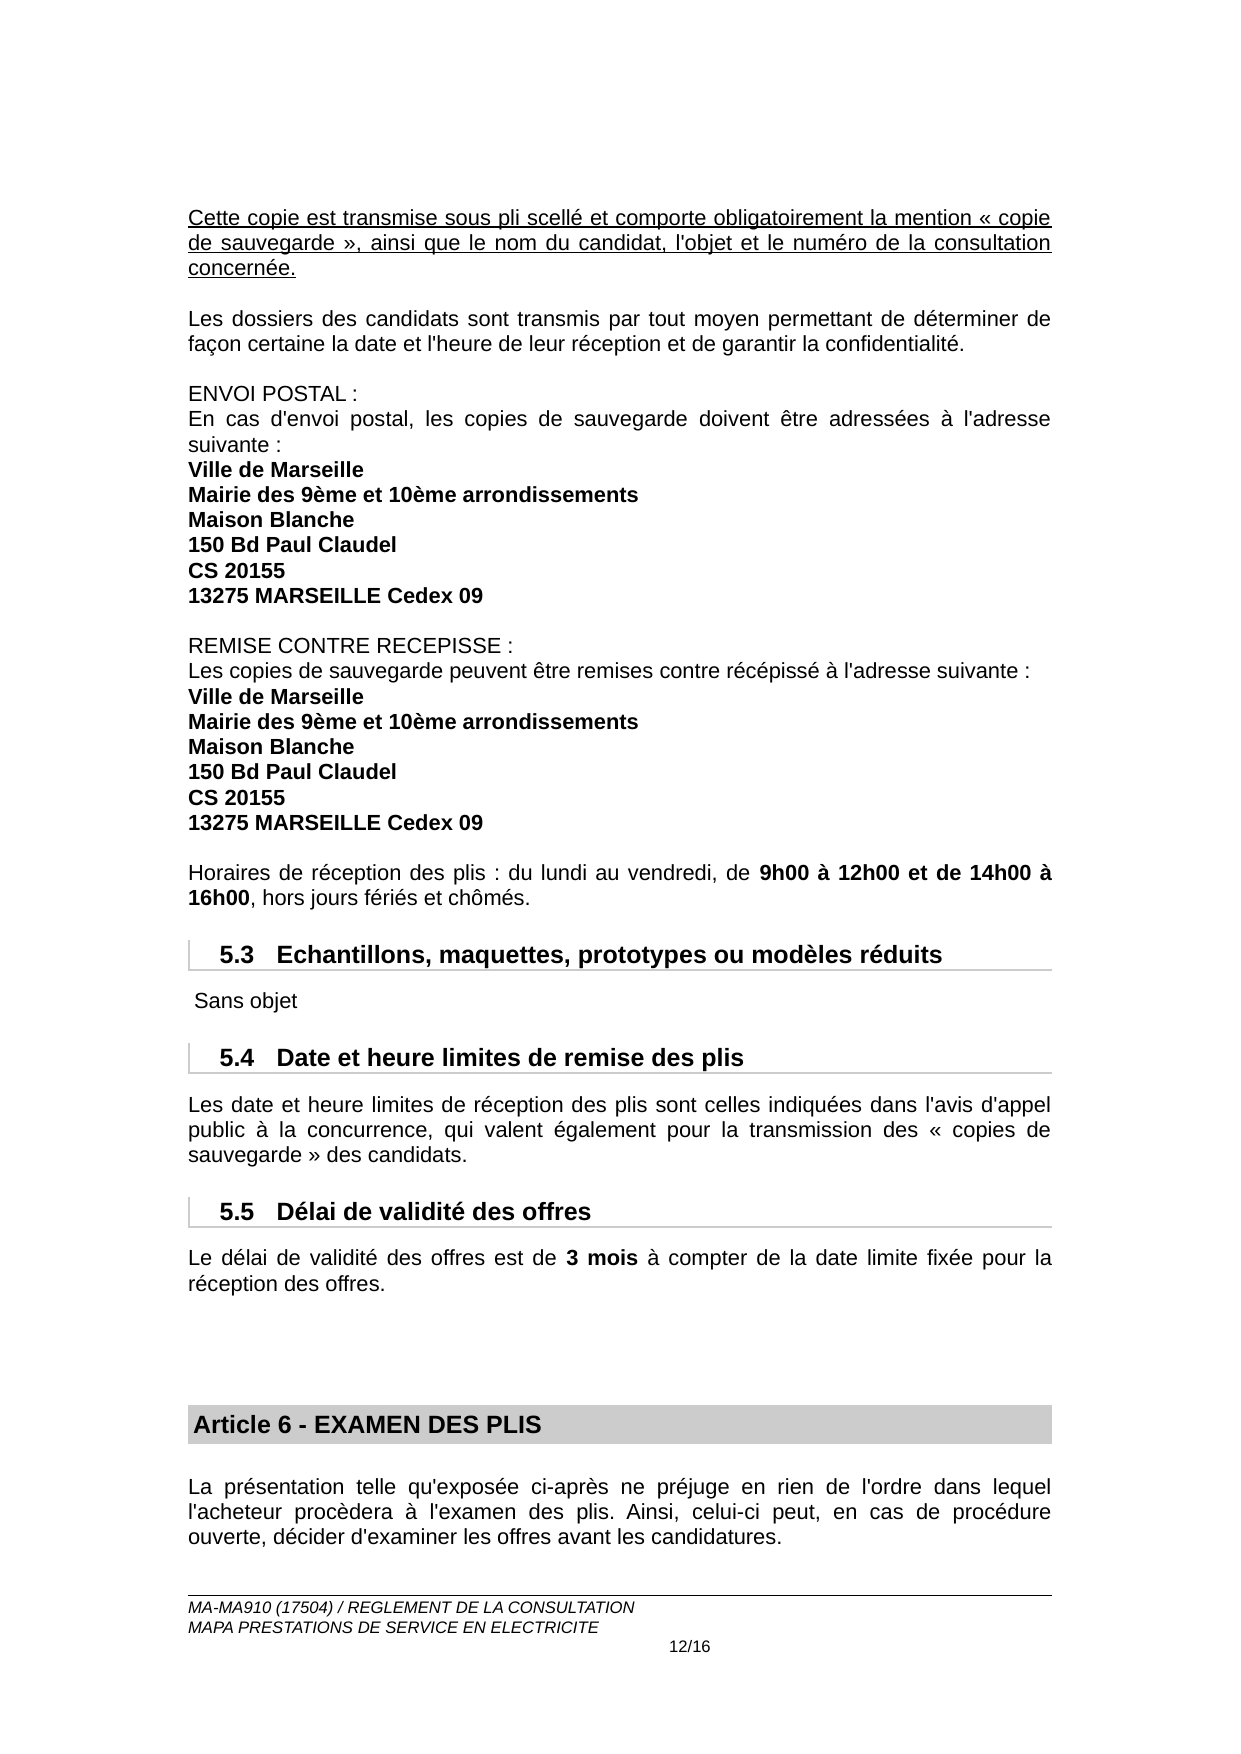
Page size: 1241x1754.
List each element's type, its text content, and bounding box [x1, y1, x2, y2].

text Mairie des 9ème et 10ème arrondissements [188, 709, 1052, 734]
text Mairie des 9ème et 10ème arrondissements [188, 482, 1052, 507]
text Les date et heure limites de réception des plis sont celles indiquées dans l'avis d'appel public à la concurrence, qui valent également pour la transmission des « copies de sauvegarde » des candidats. [188, 1092, 1052, 1167]
text CS 20155 [188, 557, 1052, 583]
subtitle Délai de validité des offres [190, 1197, 1052, 1226]
text La présentation telle qu'exposée ci-après ne préjuge en rien de l'ordre dans lequel l'acheteur procèdera à l'examen des plis. Ainsi, celui-ci peut, en cas de procédure ouverte, décider d'examiner les offres avant les candidatures. [188, 1474, 1052, 1549]
text ENVOI POSTAL : [188, 381, 1052, 406]
text Horaires de réception des plis : du lundi au vendredi, de 9h00 à 12h00 et de 14h00 à 16h00, hors jours fériés et chômés. [188, 860, 1052, 910]
text 150 Bd Paul Claudel [188, 532, 1052, 557]
text concernée. [188, 253, 1052, 280]
text Ville de Marseille [188, 683, 1052, 709]
text 13275 MARSEILLE Cedex 09 [188, 809, 1052, 835]
subtitle EXAMEN DES PLIS [190, 1407, 1050, 1442]
text Cette copie est transmise sous pli scellé et comporte obligatoirement la mention « copie [188, 204, 1052, 226]
text CS 20155 [188, 784, 1052, 809]
text REMISE CONTRE RECEPISSE : [188, 633, 1052, 658]
text Les dossiers des candidats sont transmis par tout moyen permettant de déterminer de façon certaine la date et l'heure de leur réception et de garantir la confidentialité. [188, 305, 1052, 356]
text Ville de Marseille [188, 457, 1052, 482]
text 13275 MARSEILLE Cedex 09 [188, 583, 1052, 608]
text Maison Blanche [188, 734, 1052, 759]
text Le délai de validité des offres est de 3 mois à compter de la date limite fixée pour la réception des offres. [188, 1245, 1052, 1296]
text En cas d'envoi postal, les copies de sauvegarde doivent être adressées à l'adresse suivante : [188, 406, 1052, 457]
subtitle Echantillons, maquettes, prototypes ou modèles réduits [190, 940, 1052, 969]
text Sans objet [188, 988, 1052, 1014]
subtitle Date et heure limites de remise des plis [190, 1043, 1052, 1072]
text de sauvegarde », ainsi que le nom du candidat, l'objet et le numéro de la consultation [188, 228, 1052, 252]
text Maison Blanche [188, 507, 1052, 532]
text Les copies de sauvegarde peuvent être remises contre récépissé à l'adresse suivante : [188, 658, 1052, 683]
text 150 Bd Paul Claudel [188, 759, 1052, 784]
